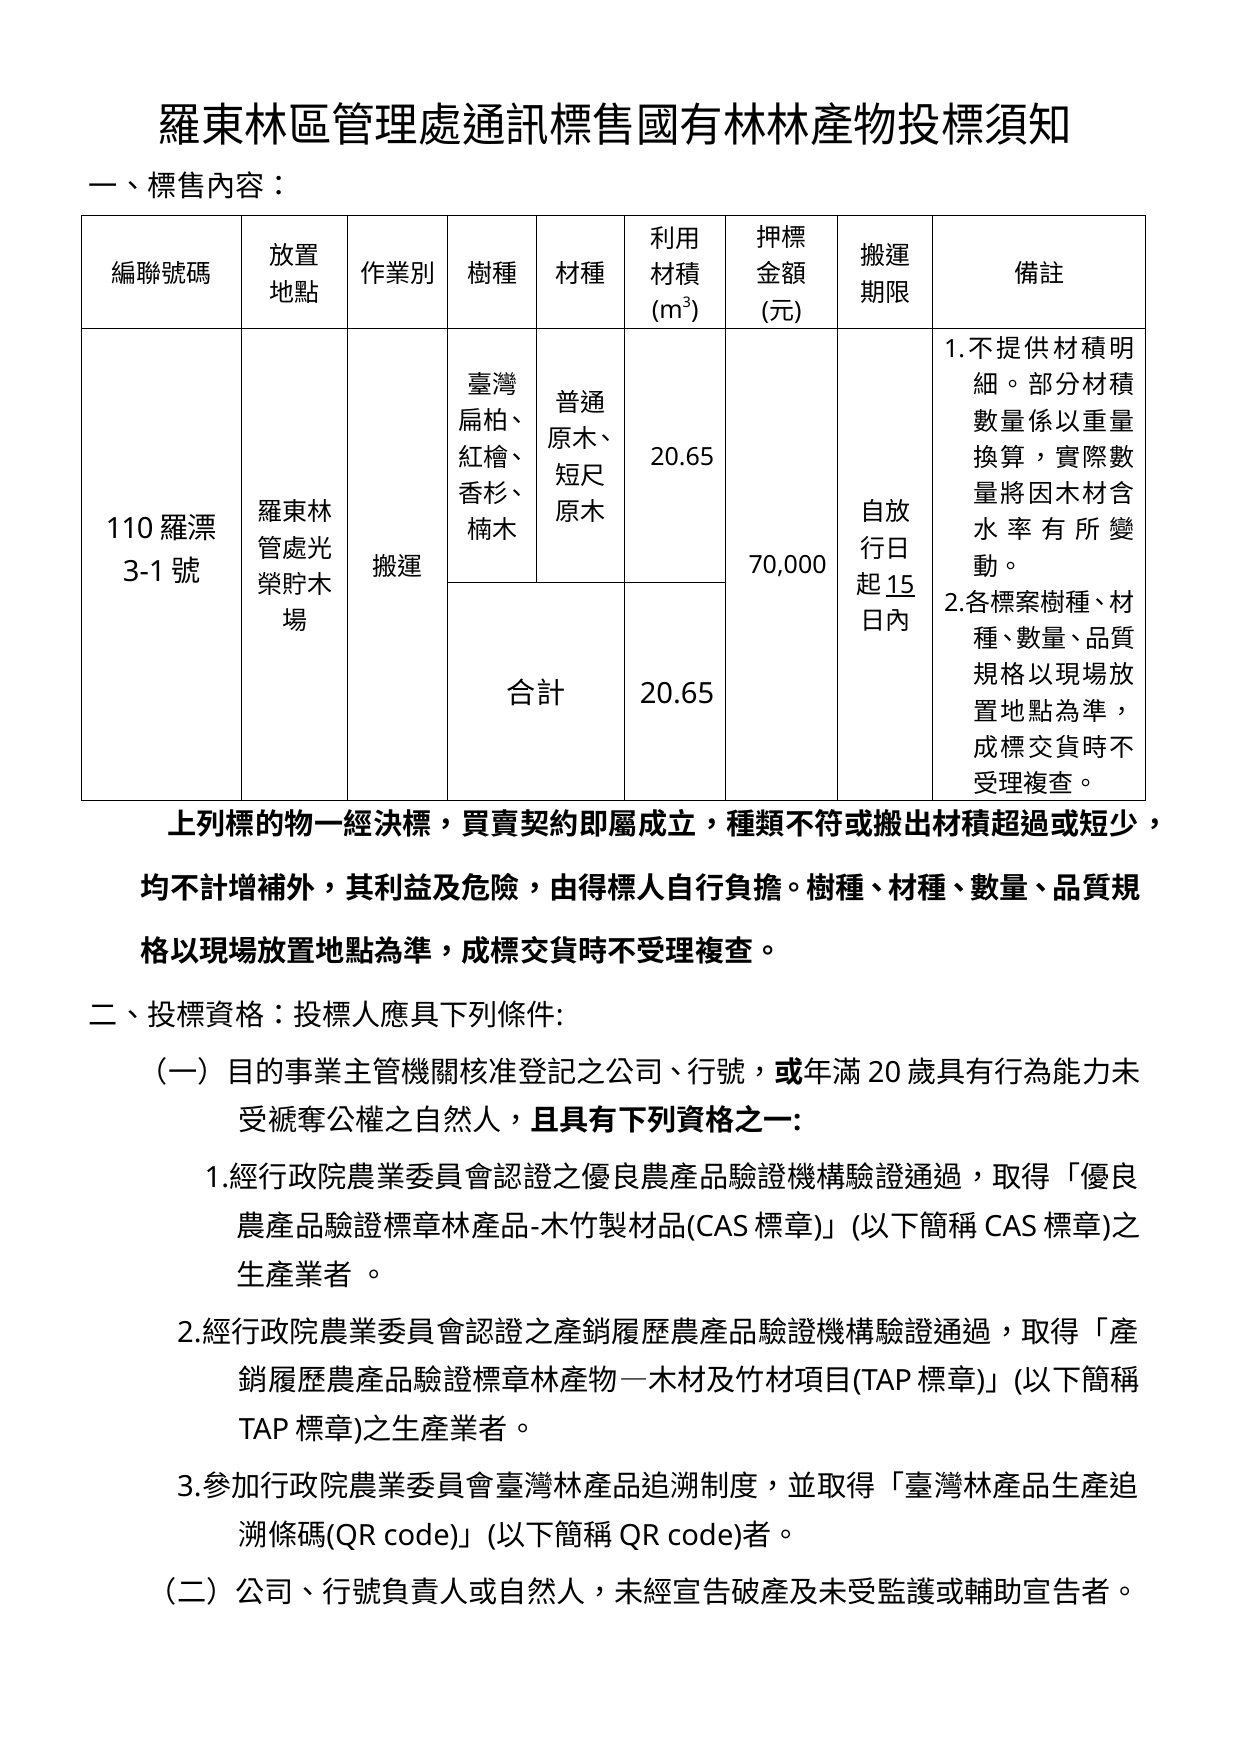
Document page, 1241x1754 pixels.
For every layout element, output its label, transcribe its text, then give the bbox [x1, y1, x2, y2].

table_cell 20.65 [625, 583, 725, 800]
table_cell 110羅漂 3-1號 [82, 329, 241, 800]
table_header 利用 材積(m3) [625, 216, 725, 328]
table_header 搬運 期限 [838, 216, 932, 328]
table_cell 合計 [448, 583, 624, 800]
table_cell 自放行日起15日內 [838, 329, 932, 800]
table_header 放置 地點 [242, 216, 347, 328]
table_cell 1.不提供材積明細。部分材積數量係以重量換算，實際數量將因木材含水率有所變動。 2.各標案樹種、材種、數量、品質規格以現場放置地點為準，成標交貨時不受理複查。 [933, 329, 944, 800]
table_cell 20.65 [625, 329, 725, 582]
text 2.經行政院農業委員會認證之產銷履歷農產品驗證機構驗證通過，取得「產銷履歷農產品驗證標章林產物—木材及竹材項目(TAP標章)」(以下簡稱TAP標章)之生產業者。 [139, 1308, 1140, 1448]
table_cell 70,000 [726, 329, 837, 800]
table_header 作業別 [348, 216, 447, 328]
table_header 編聯號碼 [82, 216, 241, 328]
table_header 材種 [537, 216, 624, 328]
text 3.參加行政院農業委員會臺灣林產品追溯制度，並取得「臺灣林產品生產追溯條碼(QR code)」(以下簡稱QR code)者。 [139, 1463, 1140, 1554]
table_cell 搬運 [348, 329, 447, 800]
table_header 備註 [933, 216, 1145, 328]
list 標售內容： [89, 155, 1140, 207]
text 1.經行政院農業委員會認證之優良農產品驗證機構驗證通過，取得「優良農產品驗證標章林產品-木竹製材品(CAS標章)」(以下簡稱CAS標章)之生產業者 。 [189, 1154, 1140, 1294]
text （一）目的事業主管機關核准登記之公司、行號，或年滿20歲具有行為能力未受褫奪公權之自然人，且具有下列資格之一: [139, 1048, 1140, 1139]
text 上列標的物一經決標，買賣契約即屬成立，種類不符或搬出材積超過或短少，均不計增補外，其利益及危險，由得標人自行負擔。樹種、材種、數量、品質規格以現場放置地點為準，成標交貨時不受理複查。 [141, 801, 1140, 970]
table_cell 臺灣扁柏、紅檜、香杉、楠木 [448, 329, 536, 582]
table_cell 羅東林管處光榮貯木場 [242, 329, 347, 800]
table_header 樹種 [448, 216, 536, 328]
text （二）公司、行號負責人或自然人，未經宣告破產及未受監護或輔助宣告者。 [148, 1568, 1140, 1611]
list 投標資格：投標人應具下列條件: [89, 991, 1140, 1034]
table_cell 普通原木、短尺原木 [537, 329, 624, 582]
table_cell 1.不提供材積明細。部分材積數量係以重量換算，實際數量將因木材含水率有所變動。 2.各標案樹種、材種、數量、品質規格以現場放置地點為準，成標交貨時不受理複查。 [1134, 329, 1145, 800]
text 羅東林區管理處通訊標售國有林林產物投標須知 [89, 89, 1140, 155]
table_header 押標 金額(元) [726, 216, 837, 328]
